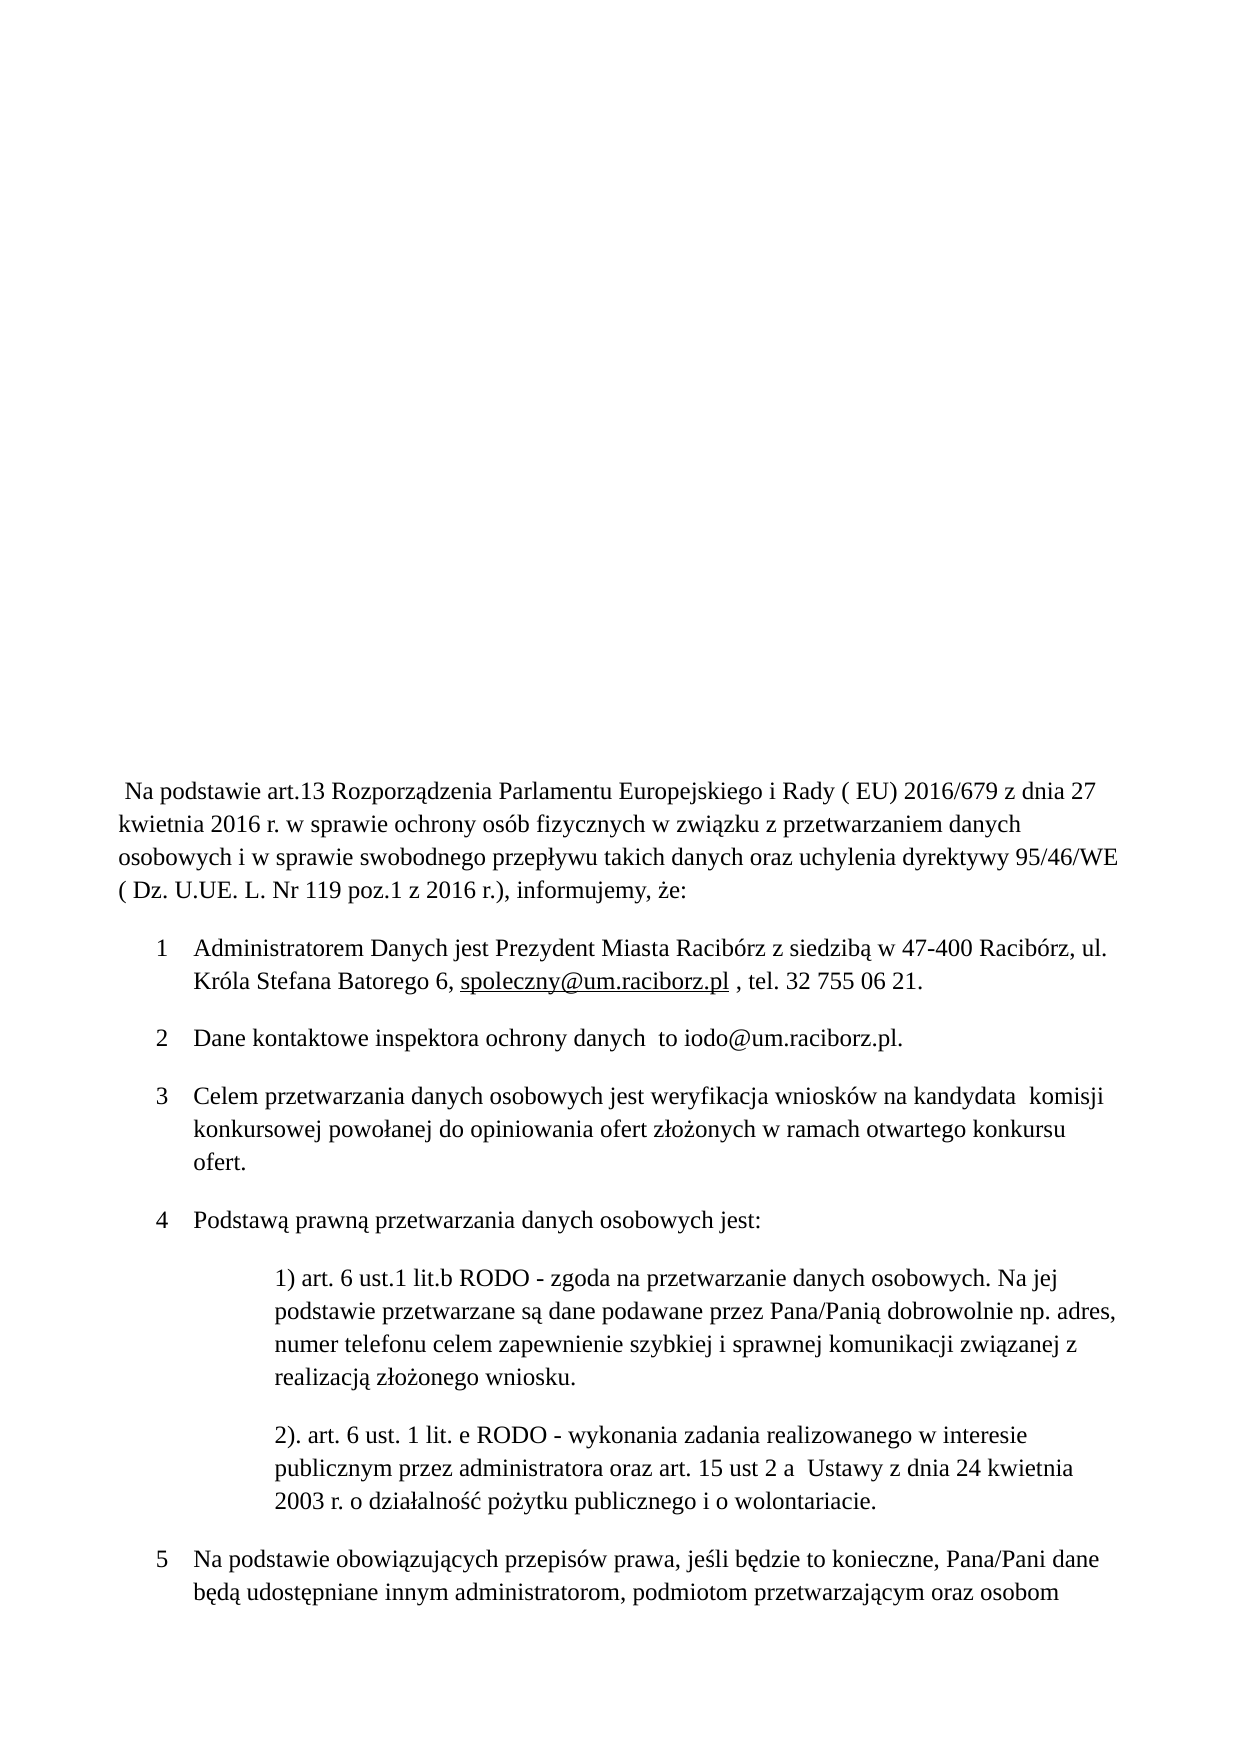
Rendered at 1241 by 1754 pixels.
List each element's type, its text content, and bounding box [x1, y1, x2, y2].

list Podstawą prawną przetwarzania danych osobowych jest: [156, 1205, 1122, 1234]
list Dane kontaktowe inspektora ochrony danych to iodo@um.raciborz.pl. [156, 1023, 1122, 1052]
list Administratorem Danych jest Prezydent Miasta Racibórz z siedzibą w 47-400 Racibórz, ul. Króla Stefana Batorego 6, spoleczny@um.raciborz.pl , tel. 32 755 06 21. [156, 933, 1122, 994]
list Na podstawie obowiązujących przepisów prawa, jeśli będzie to konieczne, Pana/Pani dane będą udostępniane innym administratorom, podmiotom przetwarzającym oraz osobom [156, 1544, 1122, 1606]
list Celem przetwarzania danych osobowych jest weryfikacja wniosków na kandydata komisji konkursowej powołanej do opiniowania ofert złożonych w ramach otwartego konkursu ofert. [156, 1081, 1122, 1176]
text 2). art. 6 ust. 1 lit. e RODO - wykonania zadania realizowanego w interesie publicznym przez administratora oraz art. 15 ust 2 a Ustawy z dnia 24 kwietnia 2003 r. o działalność pożytku publicznego i o wolontariacie. [274, 1420, 1122, 1515]
text 1) art. 6 ust.1 lit.b RODO - zgoda na przetwarzanie danych osobowych. Na jej podstawie przetwarzane są dane podawane przez Pana/Panią dobrowolnie np. adres, numer telefonu celem zapewnienie szybkiej i sprawnej komunikacji związanej z realizacją złożonego wniosku. [274, 1263, 1122, 1391]
text Na podstawie art.13 Rozporządzenia Parlamentu Europejskiego i Rady ( EU) 2016/679 z dnia 27 kwietnia 2016 r. w sprawie ochrony osób fizycznych w związku z przetwarzaniem danych osobowych i w sprawie swobodnego przepływu takich danych oraz uchylenia dyrektywy 95/46/WE ( Dz. U.UE. L. Nr 119 poz.1 z 2016 r.), informujemy, że: [118, 776, 1122, 904]
